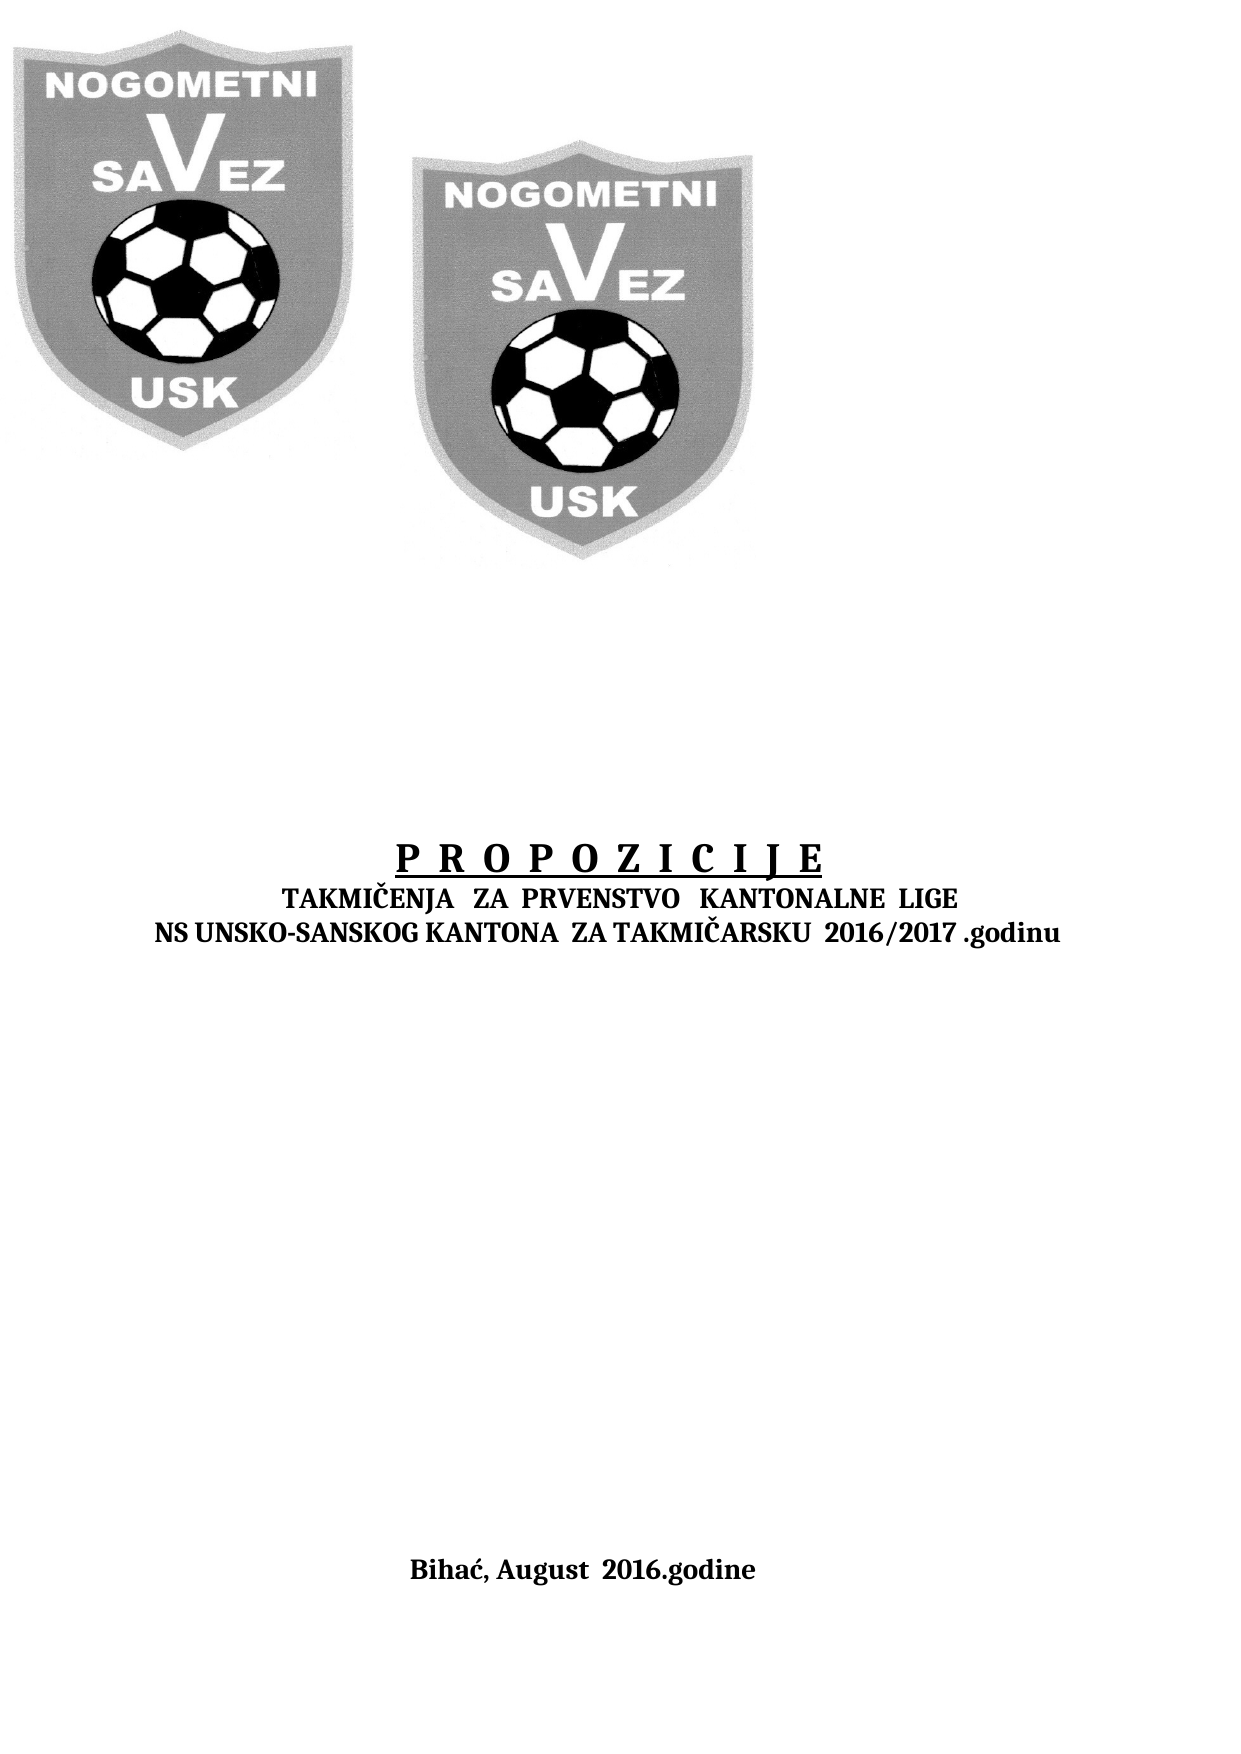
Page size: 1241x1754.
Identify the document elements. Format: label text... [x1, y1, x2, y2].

picture [0, 0, 357, 460]
text Bihać, August 2016.godine [148, 1553, 1152, 1587]
text NS UNSKO-SANSKOG KANTONA ZA TAKMIČARSKU 2016/2017 .godinu [148, 916, 1211, 949]
text P R O P O Z I C I J E [148, 834, 1152, 882]
text TAKMIČENJA ZA PRVENSTVO KANTONALNE LIGE [148, 882, 1211, 916]
picture [400, 109, 757, 569]
